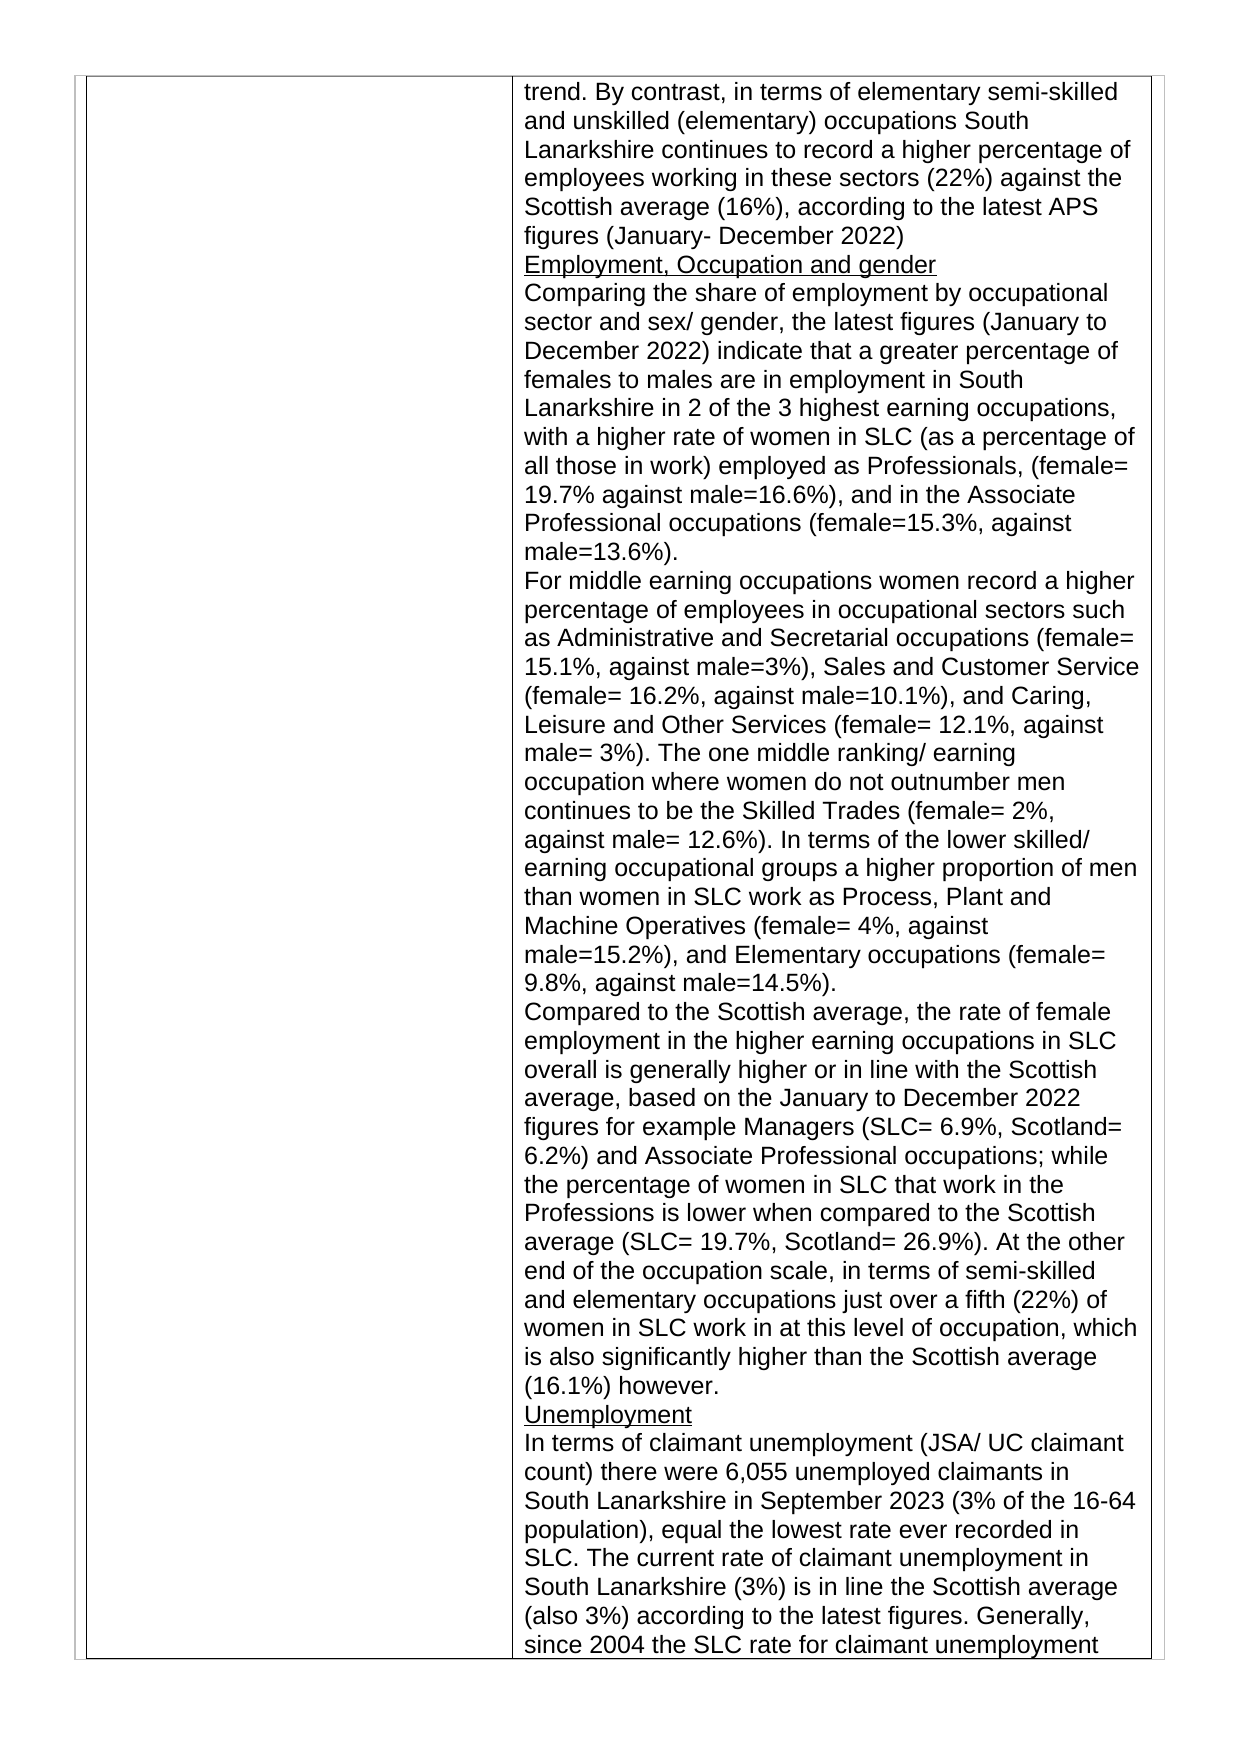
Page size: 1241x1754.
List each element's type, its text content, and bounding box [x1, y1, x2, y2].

table_header [1152, 76, 1164, 1659]
table_cell trend. By contrast, in terms of elementary semi-skilled and unskilled (elementary) occupations South Lanarkshire continues to record a higher percentage of employees working in these sectors (22%) against the Scottish average (16%), according to the latest APS figures (January- December 2022) Employment, Occupation and gender Comparing the share of employment by occupational sector and sex/ gender, the latest figures (January to December 2022) indicate that a greater percentage of females to males are in employment in South Lanarkshire in 2 of the 3 highest earning occupations, with a higher rate of women in SLC (as a percentage of all those in work) employed as Professionals, (female= 19.7% against male=16.6%), and in the Associate Professional occupations (female=15.3%, against male=13.6%). For middle earning occupations women record a higher percentage of employees in occupational sectors such as Administrative and Secretarial occupations (female= 15.1%, against male=3%), Sales and Customer Service (female= 16.2%, against male=10.1%), and Caring, Leisure and Other Services (female= 12.1%, against male= 3%). The one middle ranking/ earning occupation where women do not outnumber men continues to be the Skilled Trades (female= 2%, against male= 12.6%). In terms of the lower skilled/ earning occupational groups a higher proportion of men than women in SLC work as Process, Plant and Machine Operatives (female= 4%, against male=15.2%), and Elementary occupations (female= 9.8%, against male=14.5%). Compared to the Scottish average, the rate of female employment in the higher earning occupations in SLC overall is generally higher or in line with the Scottish average, based on the January to December 2022 figures for example Managers (SLC= 6.9%, Scotland= 6.2%) and Associate Professional occupations; while the percentage of women in SLC that work in the Professions is lower when compared to the Scottish average (SLC= 19.7%, Scotland= 26.9%). At the other end of the occupation scale, in terms of semi-skilled and elementary occupations just over a fifth (22%) of women in SLC work in at this level of occupation, which is also significantly higher than the Scottish average (16.1%) however. Unemployment In terms of claimant unemployment (JSA/ UC claimant count) there were 6,055 unemployed claimants in South Lanarkshire in September 2023 (3% of the 16-64 population), equal the lowest rate ever recorded in SLC. The current rate of claimant unemployment in South Lanarkshire (3%) is in line the Scottish average (also 3%) according to the latest figures. Generally, since 2004 the SLC rate for claimant unemployment [513, 77, 1151, 1658]
table_cell [87, 77, 512, 1658]
table_header [76, 76, 86, 1659]
